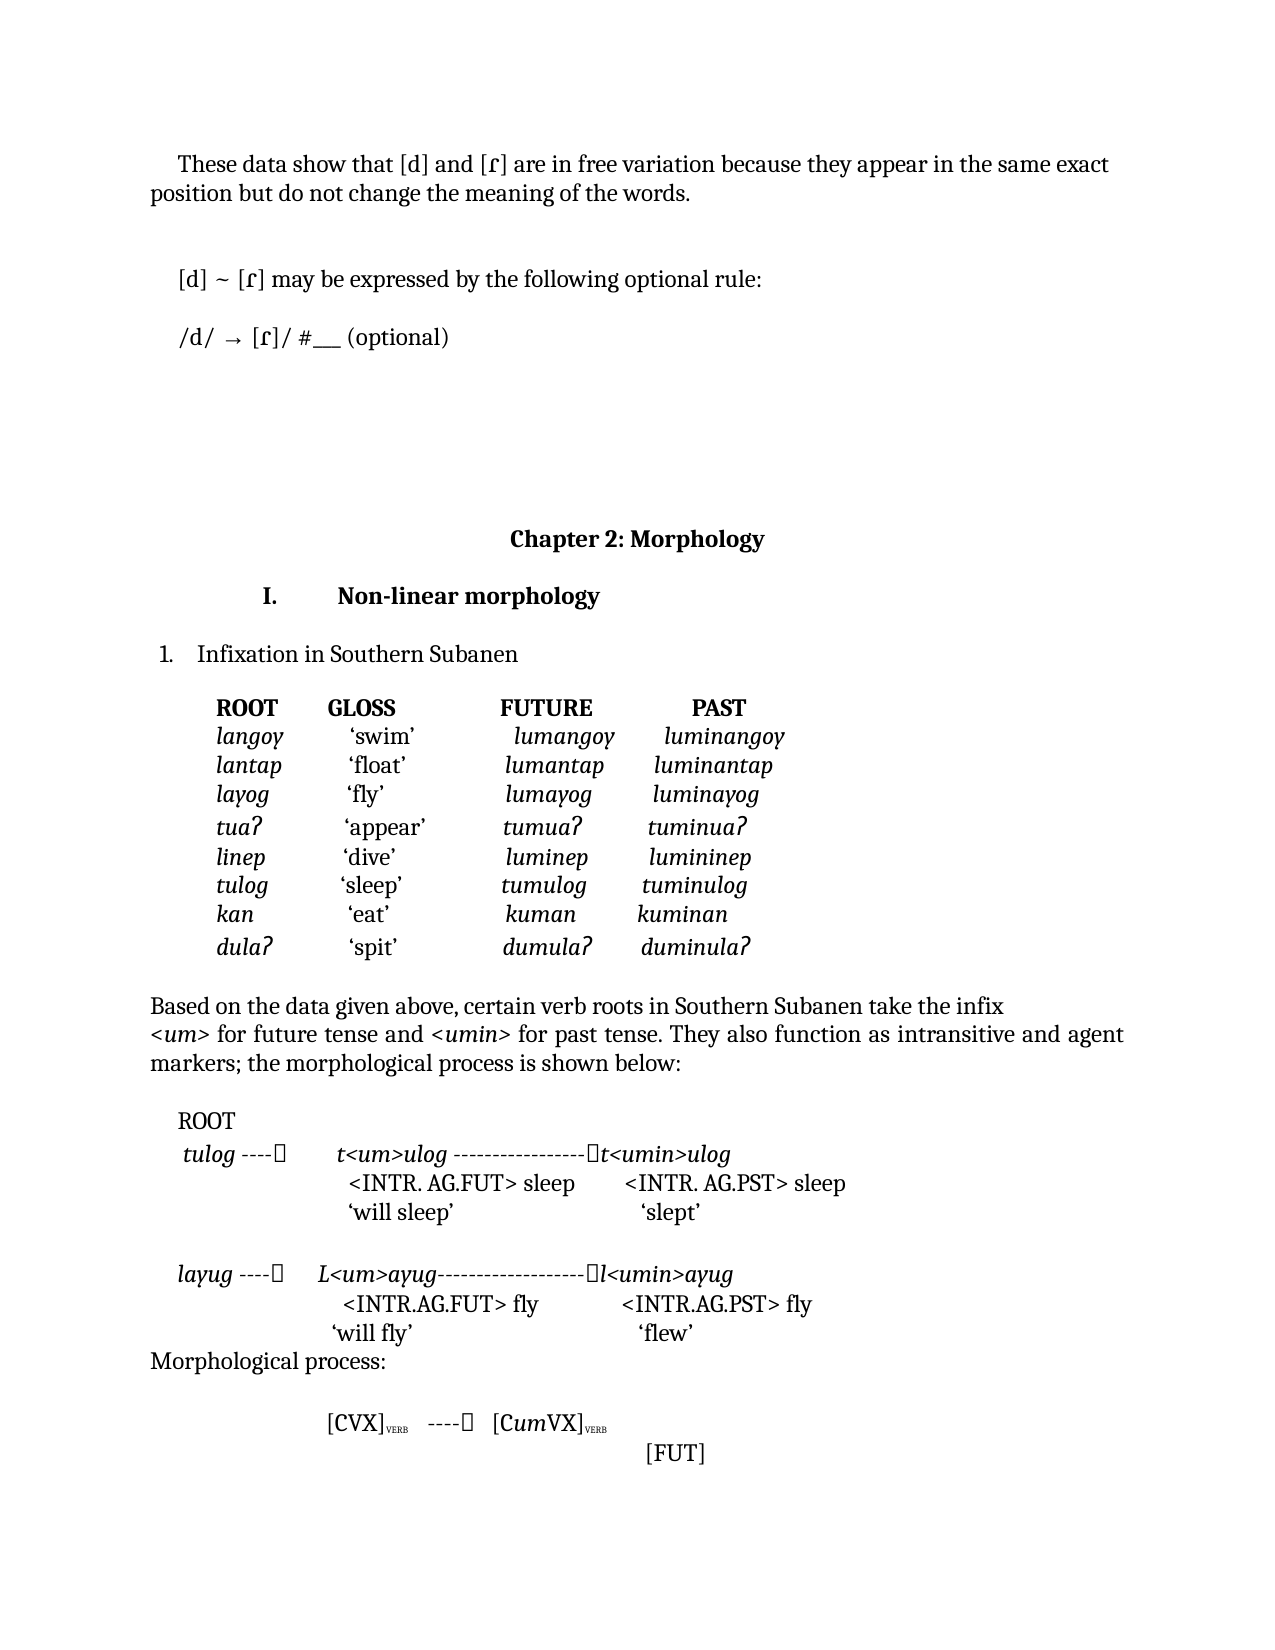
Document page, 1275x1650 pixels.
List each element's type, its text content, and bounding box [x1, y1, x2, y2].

text [CVX]verb ---- [CumVX]verb [150, 1405, 1125, 1439]
text linep ‘dive’ luminep lumininep [150, 842, 1125, 871]
text layog ‘fly’ lumayog luminayog [150, 780, 1125, 808]
text [FUT] [150, 1439, 1125, 1467]
text Morphological process: [150, 1347, 1125, 1376]
text /d/ → [ɾ]/ #___ (optional) [150, 322, 1125, 352]
text tuaʔ ‘appear’ tumuaʔ tuminuaʔ [150, 808, 1125, 842]
text ROOT [150, 1107, 1125, 1135]
text <INTR.AG.FUT> fly <INTR.AG.PST> fly [150, 1290, 1125, 1318]
text Based on the data given above, certain verb roots in Southern Subanen take the infix [150, 992, 1125, 1020]
text langoy ‘swim’ lumangoy luminangoy [150, 722, 1125, 751]
text ‘will sleep’ ‘slept’ [150, 1198, 1125, 1227]
text tulog ‘sleep’ tumulog tuminulog [150, 871, 1125, 900]
list Infixation in Southern Subanen [159, 639, 1125, 668]
text layug ---- L<um>ayug-------------------l<umin>ayug [150, 1256, 1125, 1290]
text dulaʔ ‘spit’ dumulaʔ duminulaʔ [150, 929, 1125, 963]
text [d] ~ [ɾ] may be expressed by the following optional rule: [150, 265, 1125, 294]
text ROOT GLOSS FUTURE PAST [150, 693, 1125, 722]
text These data show that [d] and [ɾ] are in free variation because they appear in the same exact position but do not change the meaning of the words. [150, 150, 1125, 207]
text <um> for future tense and <umin> for past tense. They also function as intransitive and agent markers; the morphological process is shown below: [150, 1020, 1125, 1078]
text ‘will fly’ ‘flew’ [150, 1318, 1125, 1347]
text kan ‘eat’ kuman kuminan [150, 900, 1125, 929]
text tulog ---- t<um>ulog -----------------t<umin>ulog [150, 1135, 1125, 1169]
text lantap ‘float’ lumantap luminantap [150, 751, 1125, 780]
list Non-linear morphology [262, 582, 1125, 611]
text Chapter 2: Morphology [150, 524, 1125, 553]
text <INTR. AG.FUT> sleep <INTR. AG.PST> sleep [150, 1169, 1125, 1198]
